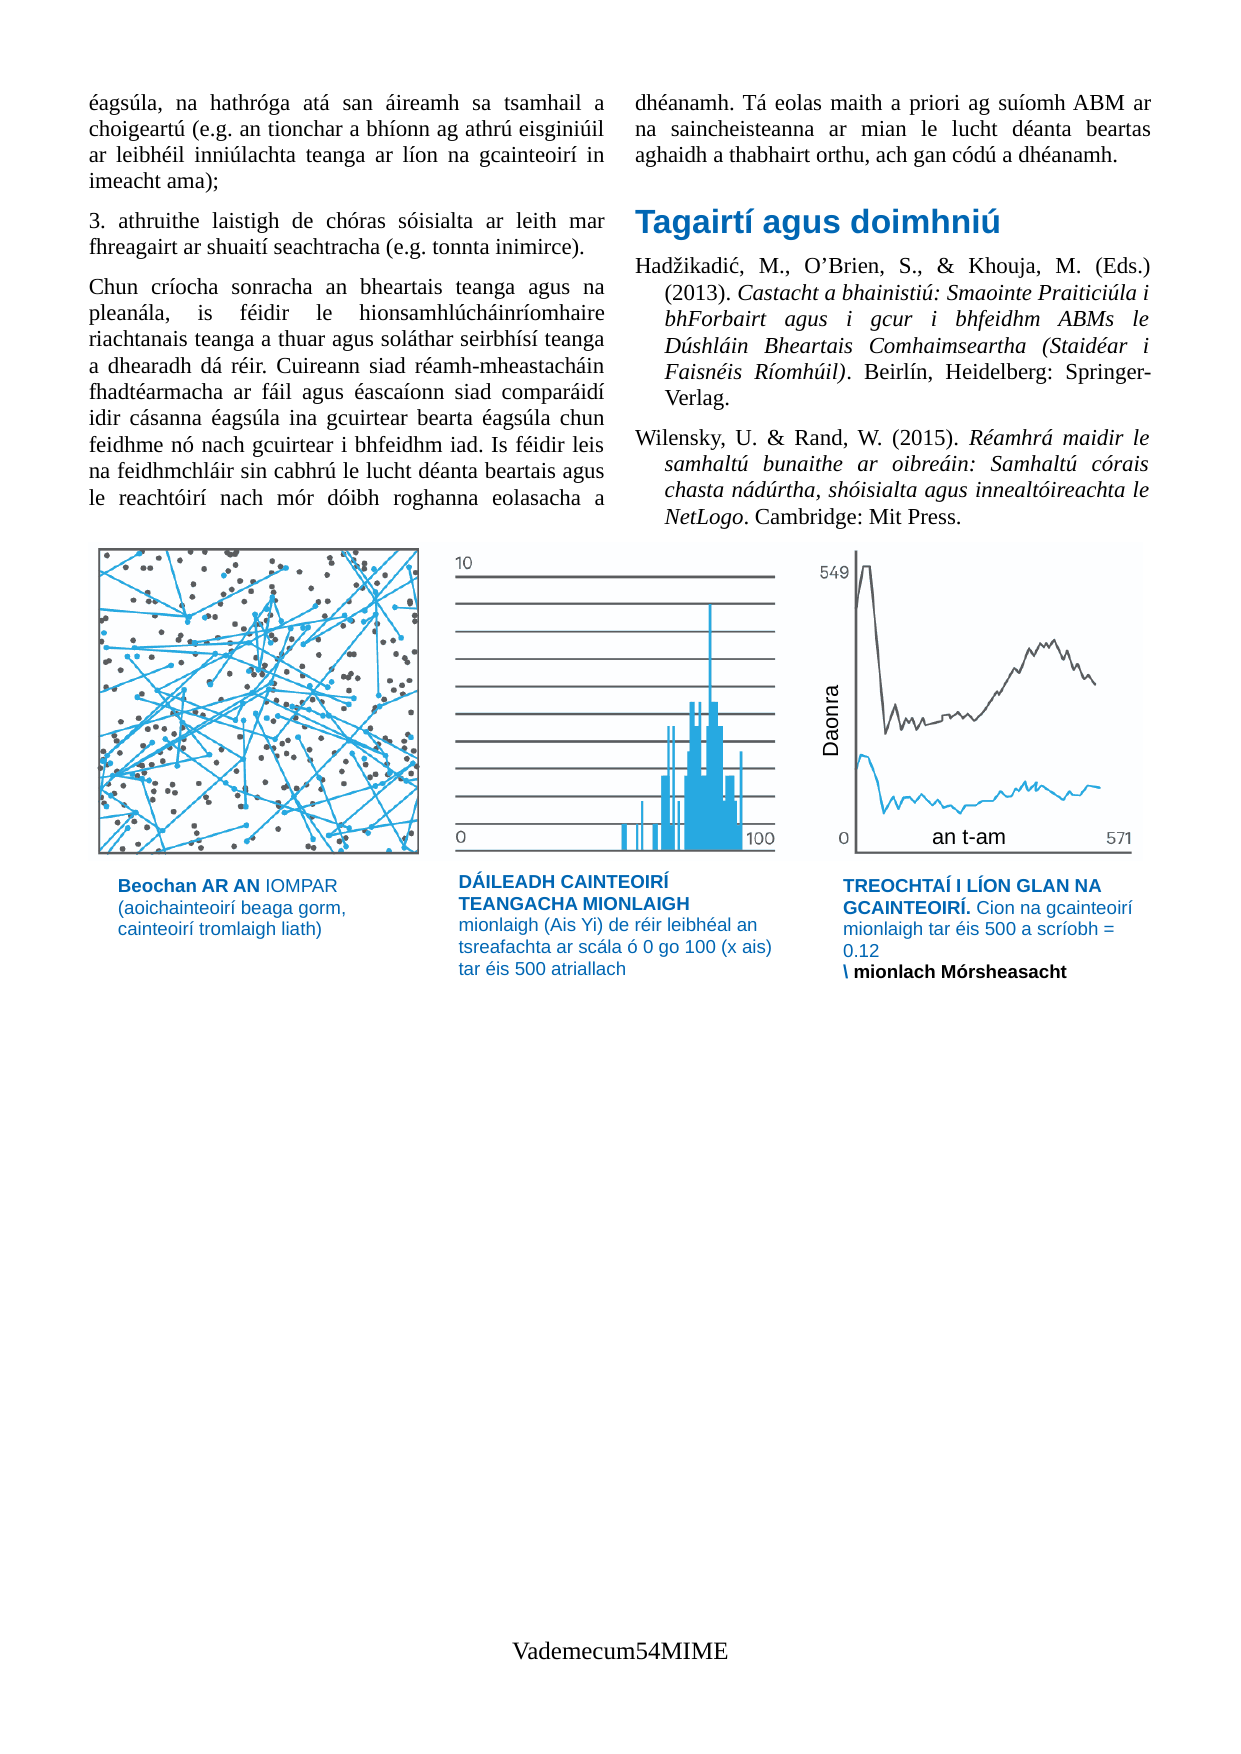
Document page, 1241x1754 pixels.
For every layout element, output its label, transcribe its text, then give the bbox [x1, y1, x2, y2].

subtitle Tagairtí agus doimhniú [635, 201, 1152, 240]
text Chun críocha sonracha an bheartais teanga agus na pleanála, is féidir le hionsamhlúcháinríomhaire riachtanais teanga a thuar agus soláthar seirbhísí teanga a dhearadh dá réir. Cuireann siad réamh-mheastacháin fhadtéarmacha ar fáil agus éascaíonn siad comparáidí idir cásanna éagsúla ina gcuirtear bearta éagsúla chun feidhme nó nach gcuirtear i bhfeidhm iad. Is féidir leis na feidhmchláir sin cabhrú le lucht déanta beartais agus le reachtóirí nach mór dóibh roghanna eolasacha a [88, 273, 605, 510]
text Wilensky, U. & Rand, W. (2015). Réamhrá maidir le samhaltú bunaithe ar oibreáin: Samhaltú córais chasta nádúrtha, shóisialta agus innealtóireachta le NetLogo. Cambridge: Mit Press. [635, 424, 1152, 529]
text éagsúla, na hathróga atá san áireamh sa tsamhail a choigeartú (e.g. an tionchar a bhíonn ag athrú eisginiúil ar leibhéil inniúlachta teanga ar líon na gcainteoirí in imeacht ama); [88, 88, 605, 194]
picture [88, 542, 1143, 861]
text 3. athruithe laistigh de chóras sóisialta ar leith mar fhreagairt ar shuaití seachtracha (e.g. tonnta inimirce). [88, 207, 605, 260]
text Hadžikadić, M., O’Brien, S., & Khouja, M. (Eds.) (2013). Castacht a bhainistiú: Smaointe Praiticiúla i bhForbairt agus i gcur i bhfeidhm ABMs le Dúshláin Bheartais Comhaimseartha (Staidéar i Faisnéis Ríomhúil). Beirlín, Heidelberg: Springer-Verlag. [635, 253, 1152, 411]
text dhéanamh. Tá eolas maith a priori ag suíomh ABM ar na saincheisteanna ar mian le lucht déanta beartas aghaidh a thabhairt orthu, ach gan códú a dhéanamh. [635, 88, 1152, 168]
